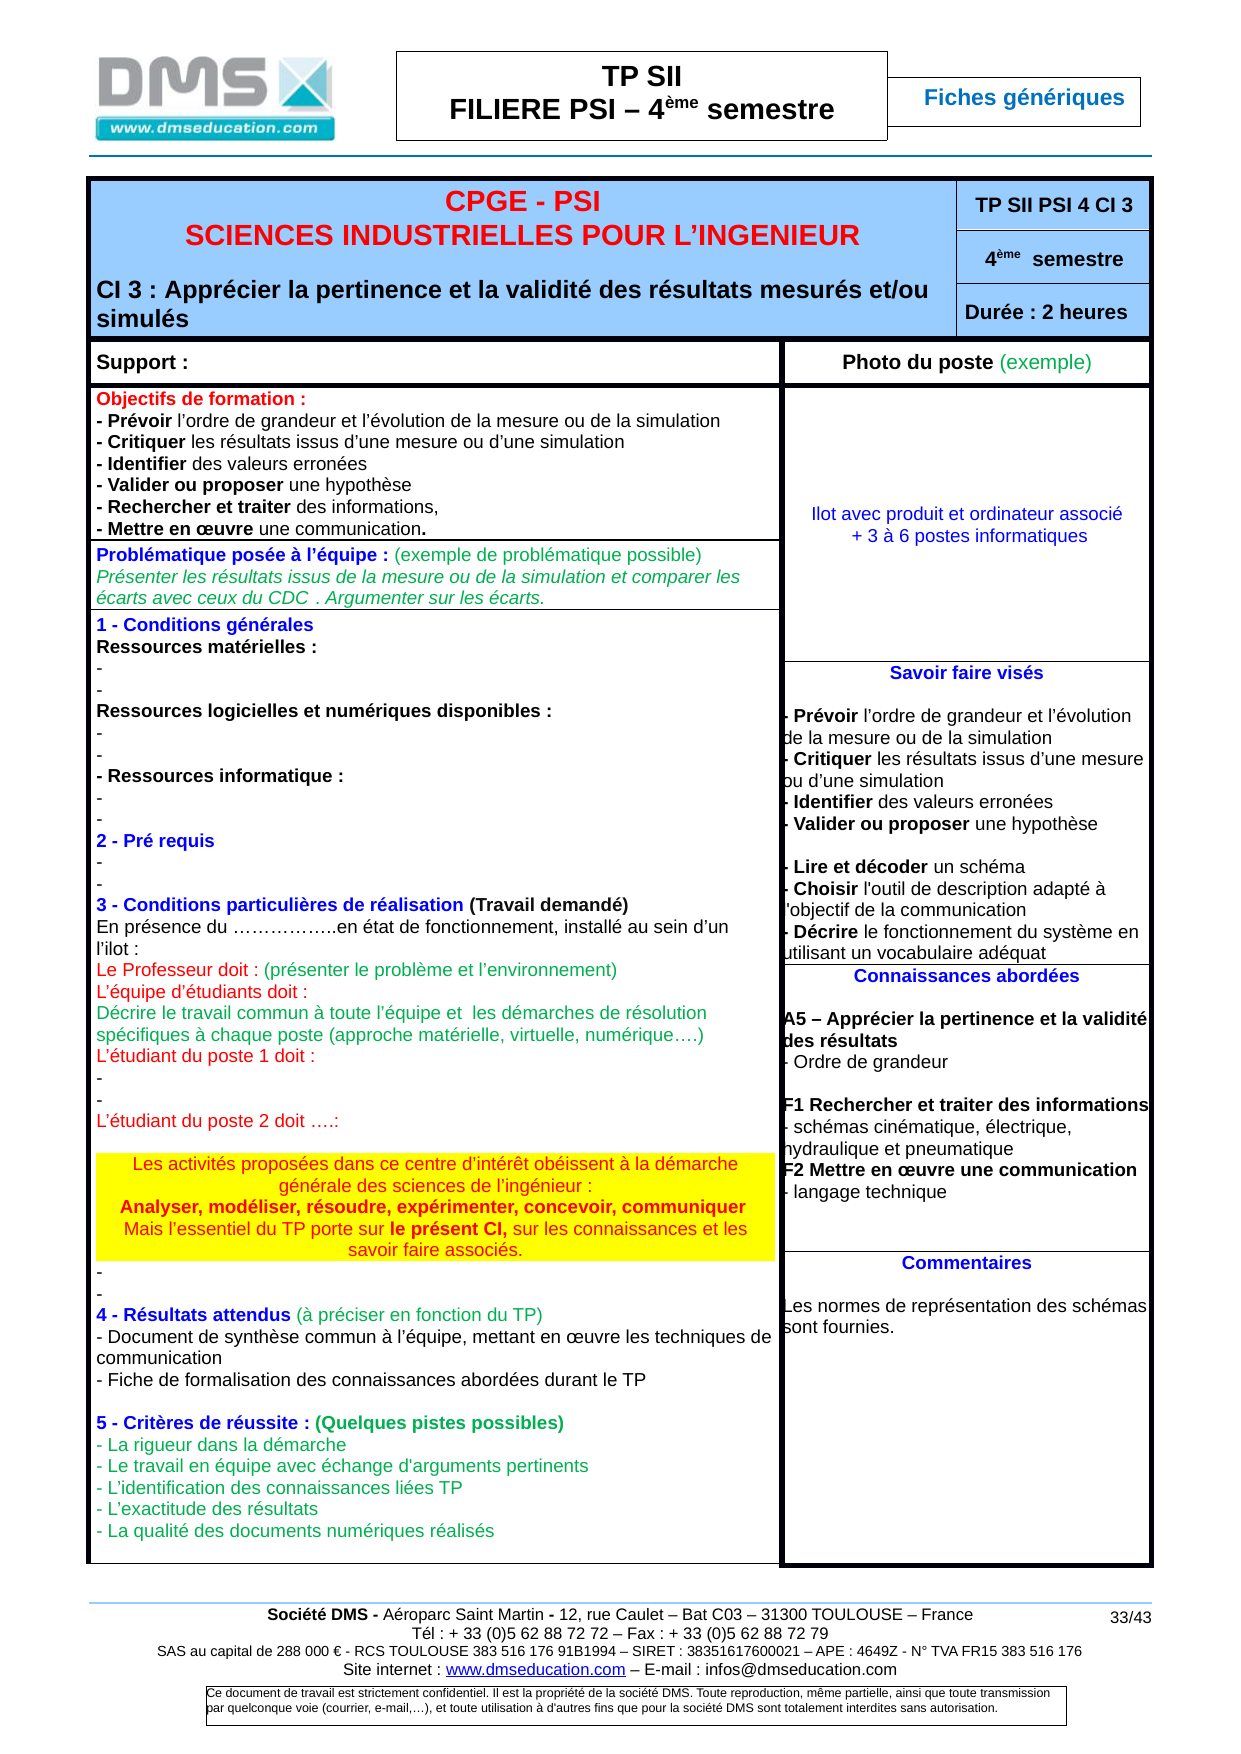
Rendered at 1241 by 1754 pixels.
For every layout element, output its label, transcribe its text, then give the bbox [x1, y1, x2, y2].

table_cell Support : [91, 342, 779, 383]
table_cell 4ème semestre [957, 231, 1149, 283]
picture [94, 56, 337, 142]
table_header CPGE - PSI SCIENCES INDUSTRIELLES POUR L’INGENIEUR CI 3 : Apprécier la pertinence et la validité des résultats mesurés et/ou simulés [91, 181, 956, 336]
table_cell Durée : 2 heures [957, 284, 1149, 336]
table_cell Problématique posée à l’équipe : (exemple de problématique possible) Présenter les résultats issus de la mesure ou de la simulation et comparer les écarts avec ceux du CDC . Argumenter sur les écarts. [91, 541, 779, 609]
table_cell Commentaires Les normes de représentation des schémas sont fournies. [785, 1252, 1149, 1563]
table_cell Connaissances abordées A5 – Apprécier la pertinence et la validité des résultats - Ordre de grandeur F1 Rechercher et traiter des informations - schémas cinématique, électrique, hydraulique et pneumatique F2 Mettre en œuvre une communication - langage technique [785, 965, 1149, 1251]
table_cell 1 - Conditions générales Ressources matérielles : - - Ressources logicielles et numériques disponibles : - - - Ressources informatique : - - 2 - Pré requis - - 3 - Conditions particulières de réalisation (Travail demandé) En présence du ……………..en état de fonctionnement, installé au sein d’un l’ilot : Le Professeur doit : (présenter le problème et l’environnement) L’équipe d’étudiants doit : Décrire le travail commun à toute l’équipe et les démarches de résolution spécifiques à chaque poste (approche matérielle, virtuelle, numérique….) L’étudiant du poste 1 doit : - - L’étudiant du poste 2 doit ….: Les activités proposées dans ce centre d’intérêt obéissent à la démarche générale des sciences de l’ingénieur : Analyser, modéliser, résoudre, expérimenter, concevoir, communiquer Mais l’essentiel du TP porte sur le présent CI, sur les connaissances et les savoir faire associés. - - 4 - Résultats attendus (à préciser en fonction du TP) - Document de synthèse commun à l’équipe, mettant en œuvre les techniques de communication - Fiche de formalisation des connaissances abordées durant le TP 5 - Critères de réussite : (Quelques pistes possibles) - La rigueur dans la démarche - Le travail en équipe avec échange d'arguments pertinents - L’identification des connaissances liées TP - L’exactitude des résultats - La qualité des documents numériques réalisés [91, 610, 779, 1563]
table_cell Savoir faire visés - Prévoir l’ordre de grandeur et l’évolution de la mesure ou de la simulation - Critiquer les résultats issus d’une mesure ou d’une simulation - Identifier des valeurs erronées - Valider ou proposer une hypothèse - Lire et décoder un schéma - Choisir l'outil de description adapté à l'objectif de la communication - Décrire le fonctionnement du système en utilisant un vocabulaire adéquat [785, 662, 1149, 964]
table_cell Photo du poste (exemple) [785, 342, 1149, 383]
table_cell Objectifs de formation : - Prévoir l’ordre de grandeur et l’évolution de la mesure ou de la simulation - Critiquer les résultats issus d’une mesure ou d’une simulation - Identifier des valeurs erronées - Valider ou proposer une hypothèse - Rechercher et traiter des informations, - Mettre en œuvre une communication. [91, 388, 779, 539]
table_cell Ilot avec produit et ordinateur associé + 3 à 6 postes informatiques [785, 388, 1149, 661]
table_header TP SII PSI 4 CI 3 [957, 181, 1149, 229]
